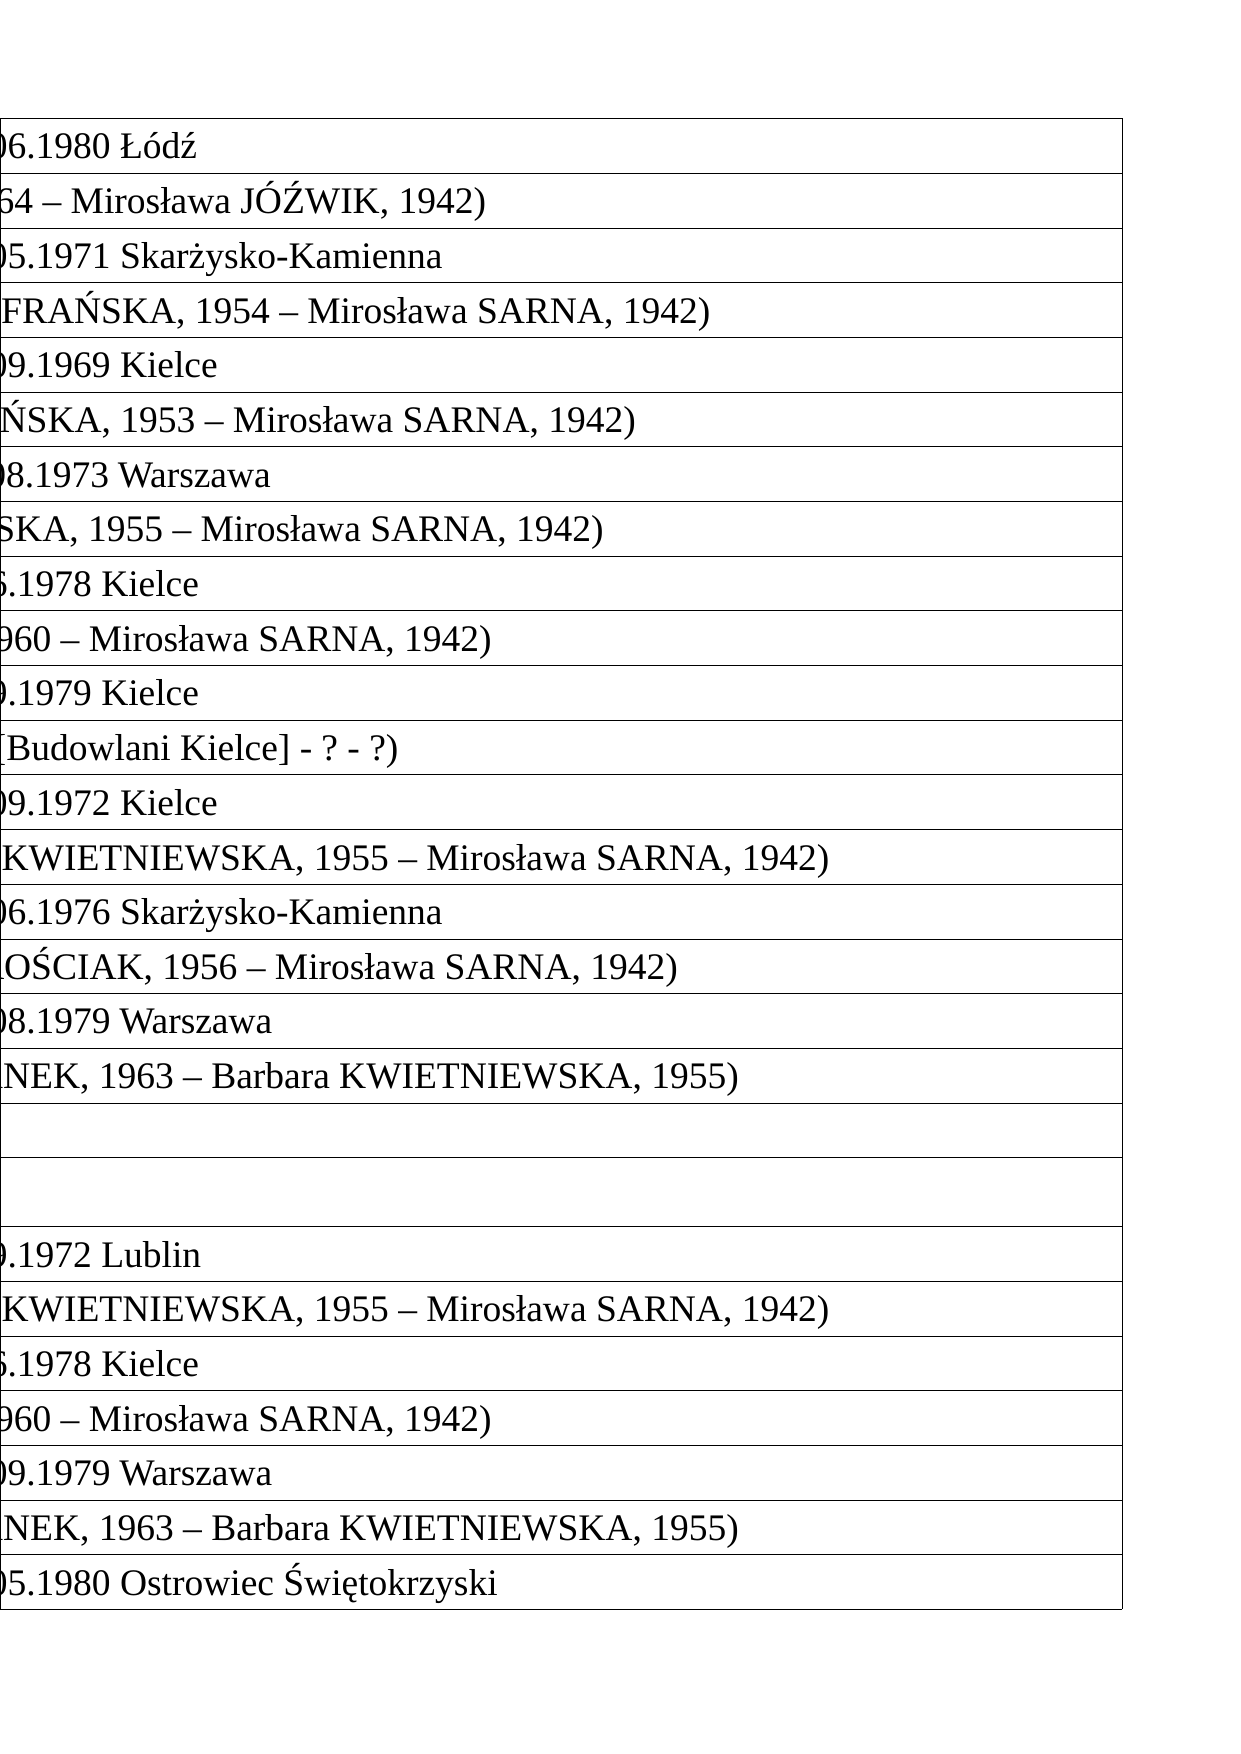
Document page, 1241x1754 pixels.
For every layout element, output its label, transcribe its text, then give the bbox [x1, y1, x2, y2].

table_cell 27.09.1969 Kielce [1, 338, 1122, 392]
table_cell 13.06.1976 Skarżysko-Kamienna [1, 885, 1122, 938]
table_cell [1, 1104, 1122, 1157]
table_cell (Bożena SZCZEPANEK, 1963 [Lechia Kielce] – Mirosława JÓŹWIK, 1963 [Budowlani Kielce] - ? - ?) [1, 721, 1122, 774]
table_cell (Ewa STAROŚCIAK, 1956 – Maria GRZEGOLEC-PAPKA, 1947 – Barbara KWIETNIEWSKA, 1955 – Mirosława SARNA, 1942) [1, 830, 1122, 884]
table_cell (Ewa KUSIAK, 1961 – Ewa STAROŚCIAK, 1956 – Jolanta BAKALARZ, 1960 – Mirosława SARNA, 1942) [1, 611, 1122, 665]
table_cell (Ewa STAROŚCIAK, 1956 – Elżbieta KAPUSTA, 1960 – Bożena SZCZEPANEK, 1963 – Barbara KWIETNIEWSKA, 1955) [1, 1049, 1122, 1102]
table_cell (Ewa KUSIAK, 1961 – Ewa STAROŚCIAK, 1956 – Jolanta BAKALARZ, 1960 – Mirosława SARNA, 1942) [1, 1391, 1122, 1445]
table_cell (Beata MIODYŃSKA, 1962 – Ewa KOWALSKA, 1961 – Alicja POŁEĆ, 1964 – Mirosława JÓŹWIK, 1942) [1, 174, 1122, 227]
table_cell (Ewa STAROŚCIAK, 1956 – Maria GRZEGOLEC – Barbara KWIETNIEWSKA, 1955 – Mirosława SARNA, 1942) [1, 502, 1122, 556]
table_cell 30.09.1972 Kielce [1, 775, 1122, 829]
table_cell 3.06.1978 Kielce [1, 1337, 1122, 1390]
table_cell (Ewa STAROŚCIAK, 1956 – Maria GRZEGOLEC-PAPKA, 1947 – Barbara KWIETNIEWSKA, 1955 – Mirosława SARNA, 1942) [1, 1282, 1122, 1336]
table_cell Najlepsze sztafety klubowe w historii [1, 1158, 1122, 1226]
table_cell 3.06.1978 Kielce [1, 557, 1122, 610]
table_cell (Elżbieta BARTOS, 1951 – Teresa MARASEK, 1954 – Małgorzata CZERWIŃSKA, 1953 – Mirosława SARNA, 1942) [1, 393, 1122, 446]
table_cell 21.06.1980 Łódź [1, 119, 1122, 173]
table_cell 2.09.1979 Kielce [1, 666, 1122, 720]
table_cell (Ewa STAROŚCIAK, 1956 – Barbara KWIETNIEWSKA, 1955 – Anna SZAFRAŃSKA, 1954 – Mirosława SARNA, 1942) [1, 283, 1122, 337]
table_cell 29.05.1971 Skarżysko-Kamienna [1, 229, 1122, 282]
table_cell 11.08.1973 Warszawa [1, 447, 1122, 501]
table_cell 17.05.1980 Ostrowiec Świętokrzyski [1, 1555, 1122, 1609]
table_cell 18.08.1979 Warszawa [1, 994, 1122, 1048]
table_cell (Ewa STAROŚCIAK, 1956 – Elżbieta KAPUSTA, 1960 – Bożena SZCZEPANEK, 1963 – Barbara KWIETNIEWSKA, 1955) [1, 1501, 1122, 1554]
table_cell 18.09.1979 Warszawa [1, 1446, 1122, 1500]
table_cell (Elżbieta KAPUSTA, 1960 – Barbara KWIETNIEWSKA, 1955 – Ewa STAROŚCIAK, 1956 – Mirosława SARNA, 1942) [1, 940, 1122, 993]
table_cell 9.09.1972 Lublin [1, 1227, 1122, 1281]
